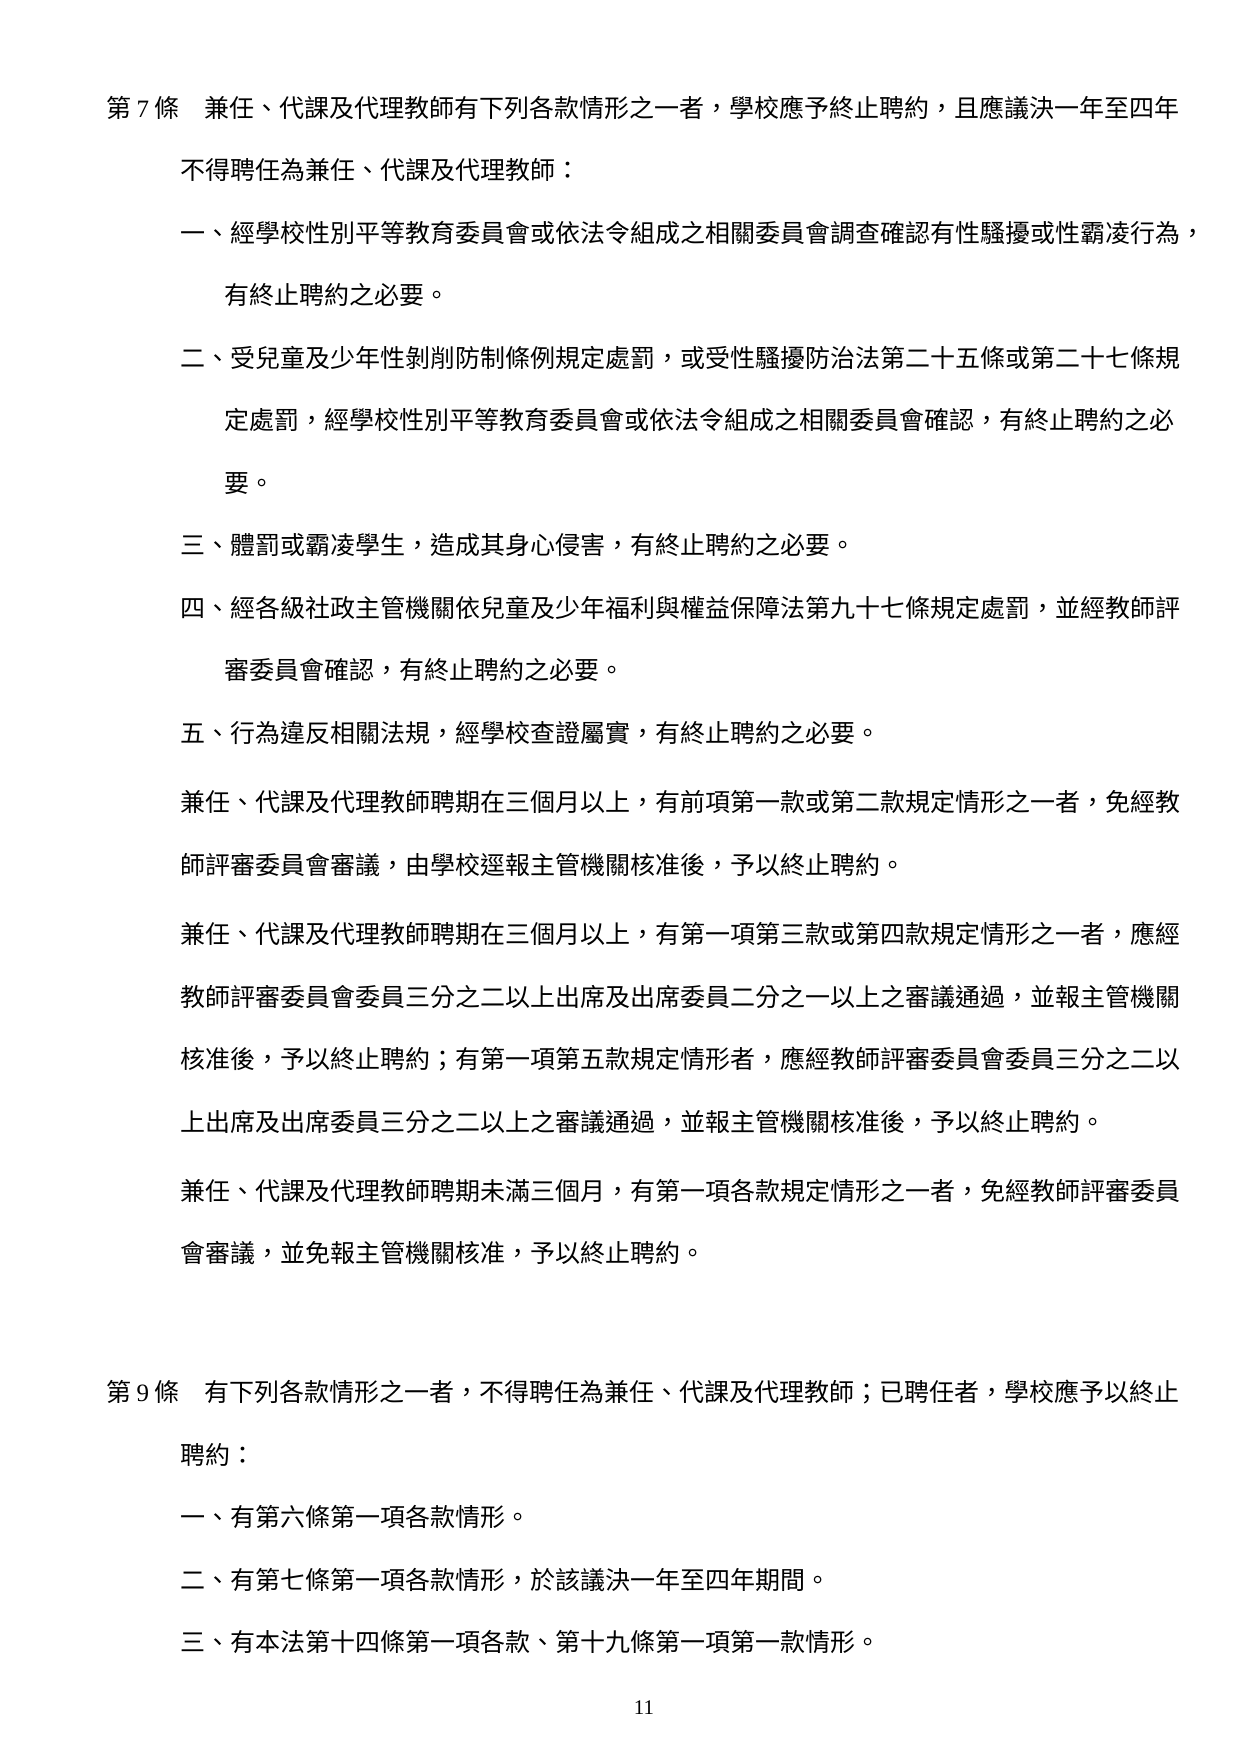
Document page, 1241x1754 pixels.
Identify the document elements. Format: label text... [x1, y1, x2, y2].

text 三、有本法第十四條第一項各款、第十九條第一項第一款情形。 [180, 1599, 1181, 1662]
text 兼任、代課及代理教師聘期在三個月以上，有第一項第三款或第四款規定情形之一者，應經教師評審委員會委員三分之二以上出席及出席委員二分之一以上之審議通過，並報主管機關核准後，予以終止聘約；有第一項第五款規定情形者，應經教師評審委員會委員三分之二以上出席及出席委員三分之二以上之審議通過，並報主管機關核准後，予以終止聘約。 [180, 891, 1181, 1141]
text 第7條 兼任、代課及代理教師有下列各款情形之一者，學校應予終止聘約，且應議決一年至四年不得聘任為兼任、代課及代理教師： [106, 65, 1181, 190]
text 二、有第七條第一項各款情形，於該議決一年至四年期間。 [180, 1537, 1181, 1599]
text 四、經各級社政主管機關依兒童及少年福利與權益保障法第九十七條規定處罰，並經教師評審委員會確認，有終止聘約之必要。 [180, 565, 1181, 690]
text 兼任、代課及代理教師聘期在三個月以上，有前項第一款或第二款規定情形之一者，免經教師評審委員會審議，由學校逕報主管機關核准後，予以終止聘約。 [180, 759, 1181, 884]
text 一、經學校性別平等教育委員會或依法令組成之相關委員會調查確認有性騷擾或性霸凌行為，有終止聘約之必要。 [180, 190, 1181, 315]
text 一、有第六條第一項各款情形。 [180, 1474, 1181, 1537]
text 第9條 有下列各款情形之一者，不得聘任為兼任、代課及代理教師；已聘任者，學校應予以終止聘約： [106, 1349, 1181, 1474]
text 兼任、代課及代理教師聘期未滿三個月，有第一項各款規定情形之一者，免經教師評審委員會審議，並免報主管機關核准，予以終止聘約。 [180, 1148, 1181, 1273]
text 三、體罰或霸凌學生，造成其身心侵害，有終止聘約之必要。 [180, 502, 1181, 565]
text 二、受兒童及少年性剝削防制條例規定處罰，或受性騷擾防治法第二十五條或第二十七條規定處罰，經學校性別平等教育委員會或依法令組成之相關委員會確認，有終止聘約之必要。 [180, 315, 1181, 502]
text 五、行為違反相關法規，經學校查證屬實，有終止聘約之必要。 [180, 690, 1181, 752]
